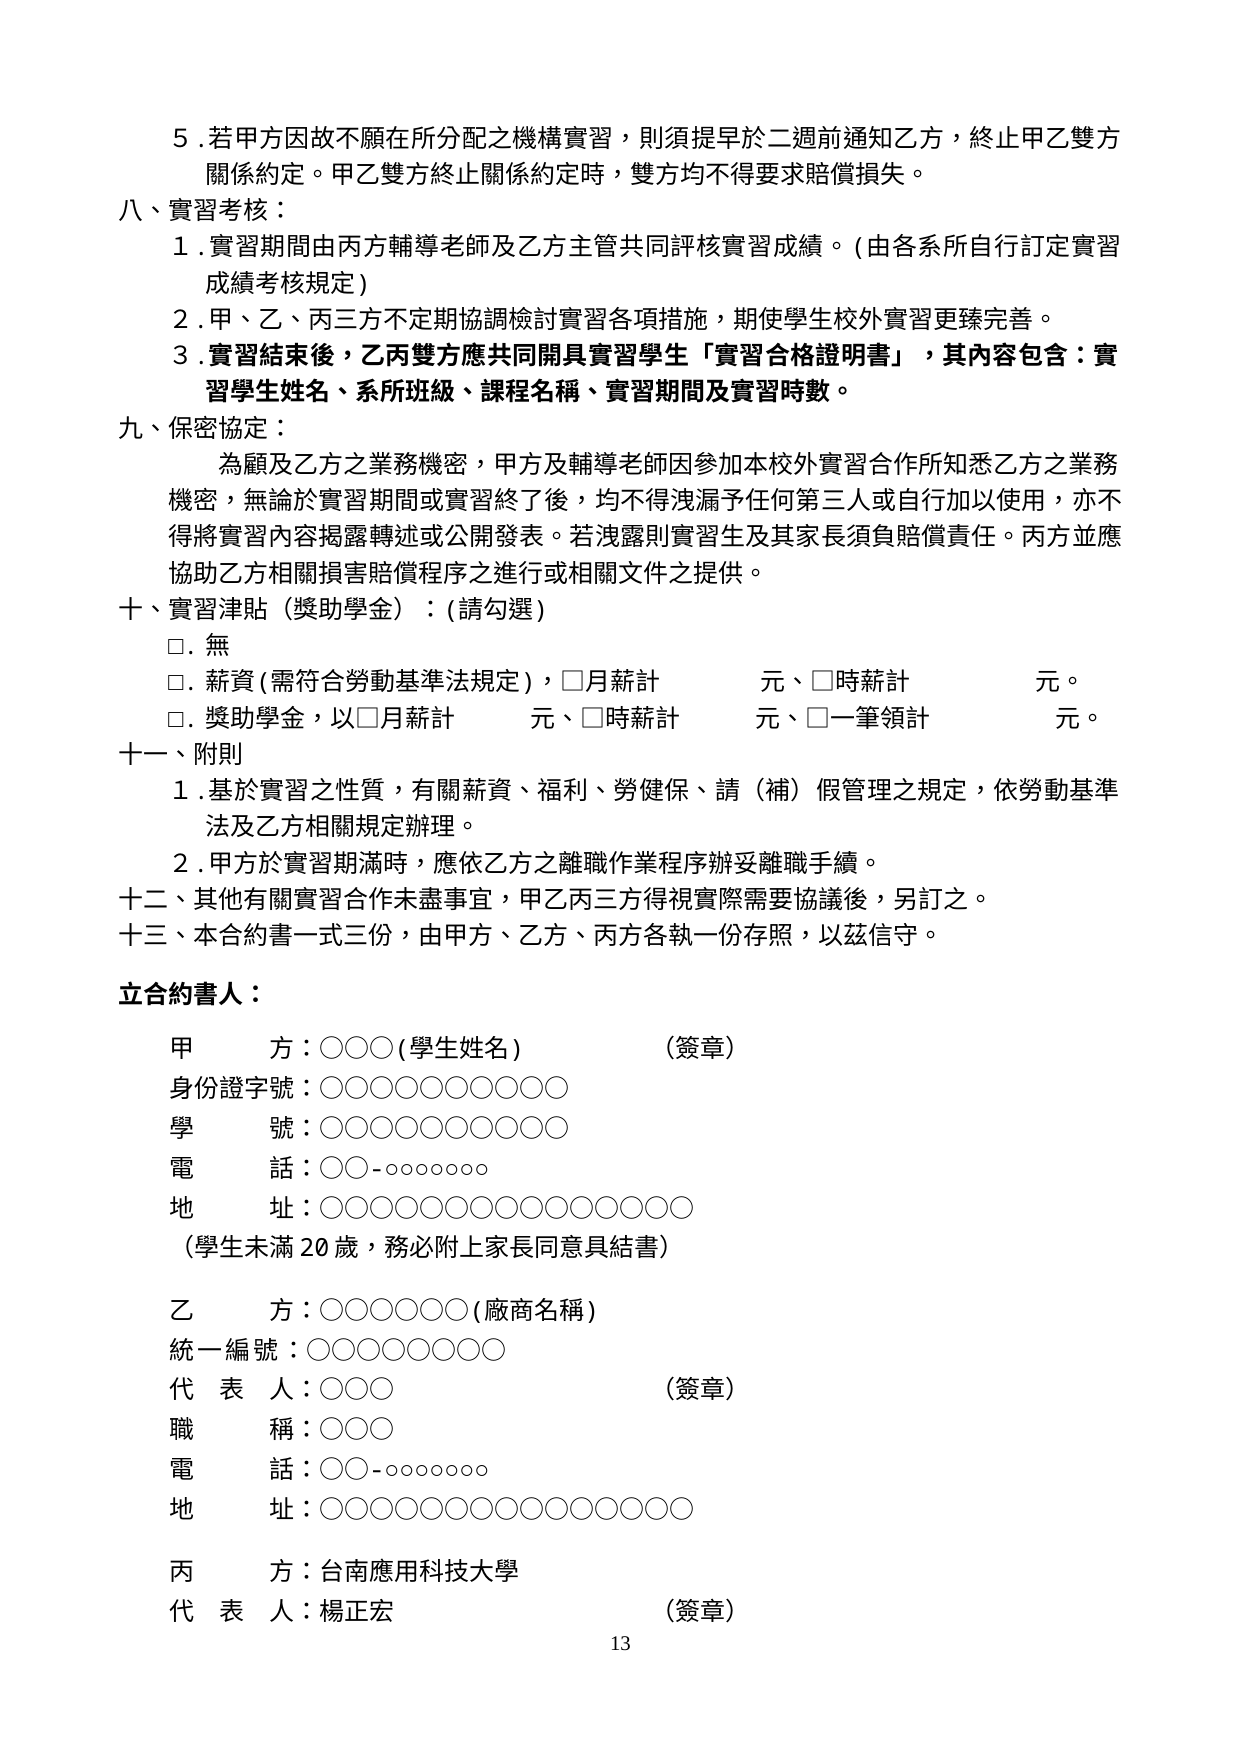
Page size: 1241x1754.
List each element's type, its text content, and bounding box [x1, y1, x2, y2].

text 八、實習考核： [118, 191, 1122, 227]
text １.基於實習之性質，有關薪資、福利、勞健保、請（補）假管理之規定，依勞動基準法及乙方相關規定辦理。 [168, 771, 1122, 843]
text 地 址：○○○○○○○○○○○○○○○ [169, 1188, 1122, 1224]
text 十三、本合約書一式三份，由甲方、乙方、丙方各執一份存照，以茲信守。 [118, 916, 1122, 952]
text 統一編號：○○○○○○○○ [169, 1330, 1122, 1366]
text ２.甲方於實習期滿時，應依乙方之離職作業程序辦妥離職手續。 [168, 843, 1122, 879]
text 為顧及乙方之業務機密，甲方及輔導老師因參加本校外實習合作所知悉乙方之業務機密，無論於實習期間或實習終了後，均不得洩漏予任何第三人或自行加以使用，亦不得將實習內容揭露轉述或公開發表。若洩露則實習生及其家長須負賠償責任。丙方並應協助乙方相關損害賠償程序之進行或相關文件之提供。 [168, 444, 1122, 589]
text 立合約書人： [118, 974, 1122, 1011]
text 地 址：○○○○○○○○○○○○○○○ [169, 1489, 1122, 1526]
text □. 薪資(需符合勞動基準法規定)，□月薪計 元、□時薪計 元。 [168, 662, 1122, 698]
text 十一、附則 [118, 734, 1122, 771]
text 電 話：○○-○○○○○○○ [169, 1148, 1122, 1184]
text 乙 方：○○○○○○(廠商名稱) [169, 1290, 1122, 1327]
text 電 話：○○-○○○○○○○ [169, 1449, 1122, 1486]
text 職 稱：○○○ [169, 1410, 1122, 1446]
text 身份證字號：○○○○○○○○○○ [169, 1069, 1122, 1105]
text 十、實習津貼（獎助學金）：(請勾選) [118, 589, 1122, 626]
text ３.實習結束後，乙丙雙方應共同開具實習學生「實習合格證明書」，其內容包含：實習學生姓名、系所班級、課程名稱、實習期間及實習時數。 [168, 336, 1122, 408]
text 十二、其他有關實習合作未盡事宜，甲乙丙三方得視實際需要協議後，另訂之。 [118, 879, 1122, 916]
text 甲 方：○○○(學生姓名) （簽章） [169, 1029, 1122, 1065]
text □. 無 [168, 626, 1122, 662]
text 學 號：○○○○○○○○○○ [169, 1108, 1122, 1145]
text 丙 方：台南應用科技大學 [169, 1552, 1122, 1588]
text １.實習期間由丙方輔導老師及乙方主管共同評核實習成績。(由各系所自行訂定實習成績考核規定) [168, 227, 1122, 299]
text □. 獎助學金，以□月薪計 元、□時薪計 元、□一筆領計 元。 [168, 698, 1122, 734]
text 代 表 人：楊正宏 （簽章） [169, 1592, 1122, 1628]
text ２.甲、乙、丙三方不定期協調檢討實習各項措施，期使學生校外實習更臻完善。 [168, 299, 1122, 336]
text 代 表 人：○○○ （簽章） [169, 1370, 1122, 1406]
text 九、保密協定： [118, 408, 1122, 444]
text （學生未滿20歲，務必附上家長同意具結書） [169, 1228, 1122, 1264]
text ５.若甲方因故不願在所分配之機構實習，則須提早於二週前通知乙方，終止甲乙雙方關係約定。甲乙雙方終止關係約定時，雙方均不得要求賠償損失。 [168, 118, 1122, 191]
